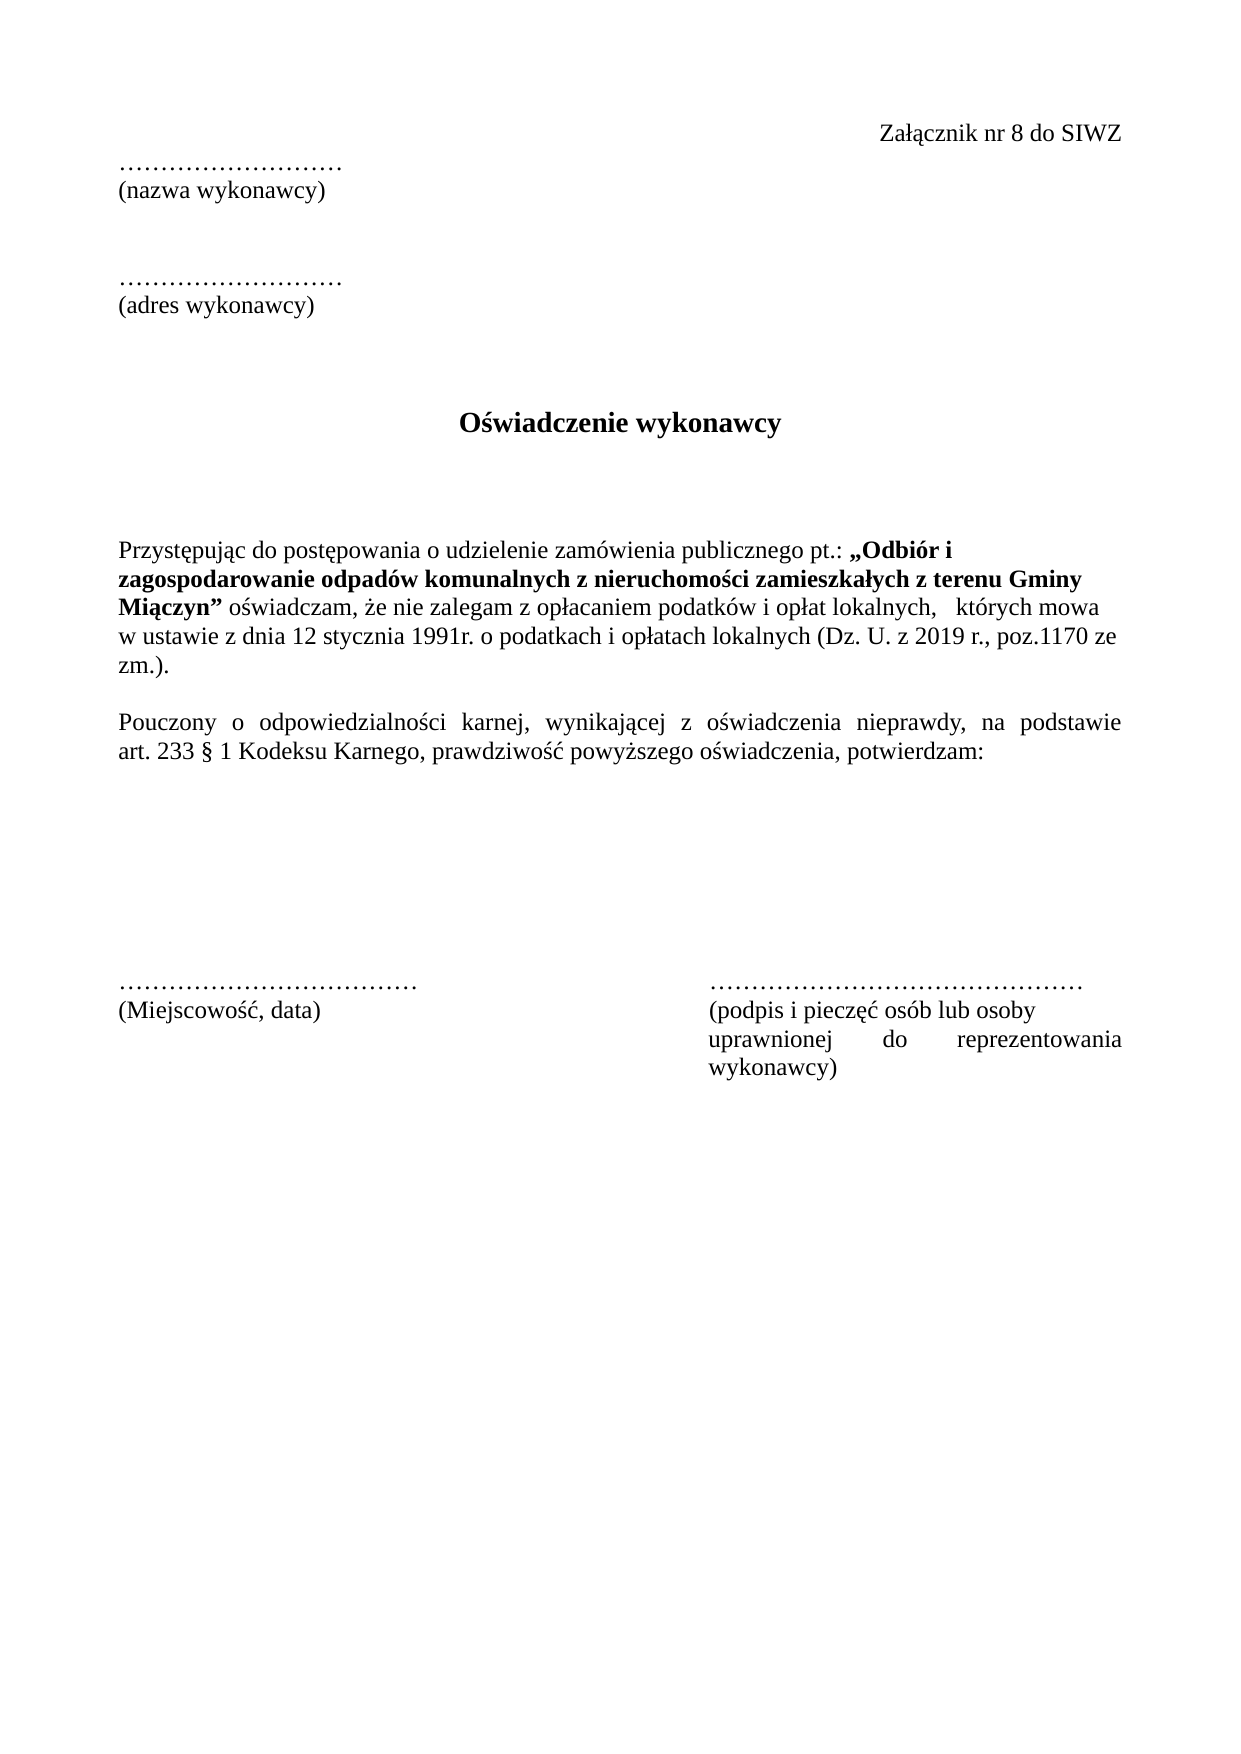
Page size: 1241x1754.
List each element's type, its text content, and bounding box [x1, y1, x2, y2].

text Oświadczenie wykonawcy [118, 406, 1122, 439]
text ……………………… [118, 262, 1122, 291]
text (adres wykonawcy) [118, 291, 1122, 319]
text ……………………… [118, 147, 1122, 176]
text uprawnionej do reprezentowania wykonawcy) [708, 1024, 1122, 1081]
text (nazwa wykonawcy) [118, 176, 1122, 204]
text Pouczony o odpowiedzialności karnej, wynikającej z oświadczenia nieprawdy, na podstawie art. 233 § 1 Kodeksu Karnego, prawdziwość powyższego oświadczenia, potwierdzam: [118, 707, 1122, 765]
text Załącznik nr 8 do SIWZ [118, 118, 1122, 147]
text ……………………………… ……………………………………… [118, 966, 1122, 995]
text (Miejscowość, data) (podpis i pieczęć osób lub osoby [118, 995, 1122, 1024]
text Przystępując do postępowania o udzielenie zamówienia publicznego pt.: „Odbiór i zagospodarowanie odpadów komunalnych z nieruchomości zamieszkałych z terenu Gminy Miączyn” oświadczam, że nie zalegam z opłacaniem podatków i opłat lokalnych, których mowa w ustawie z dnia 12 stycznia 1991r. o podatkach i opłatach lokalnych (Dz. U. z 2019 r., poz.1170 ze zm.). [118, 535, 1122, 679]
